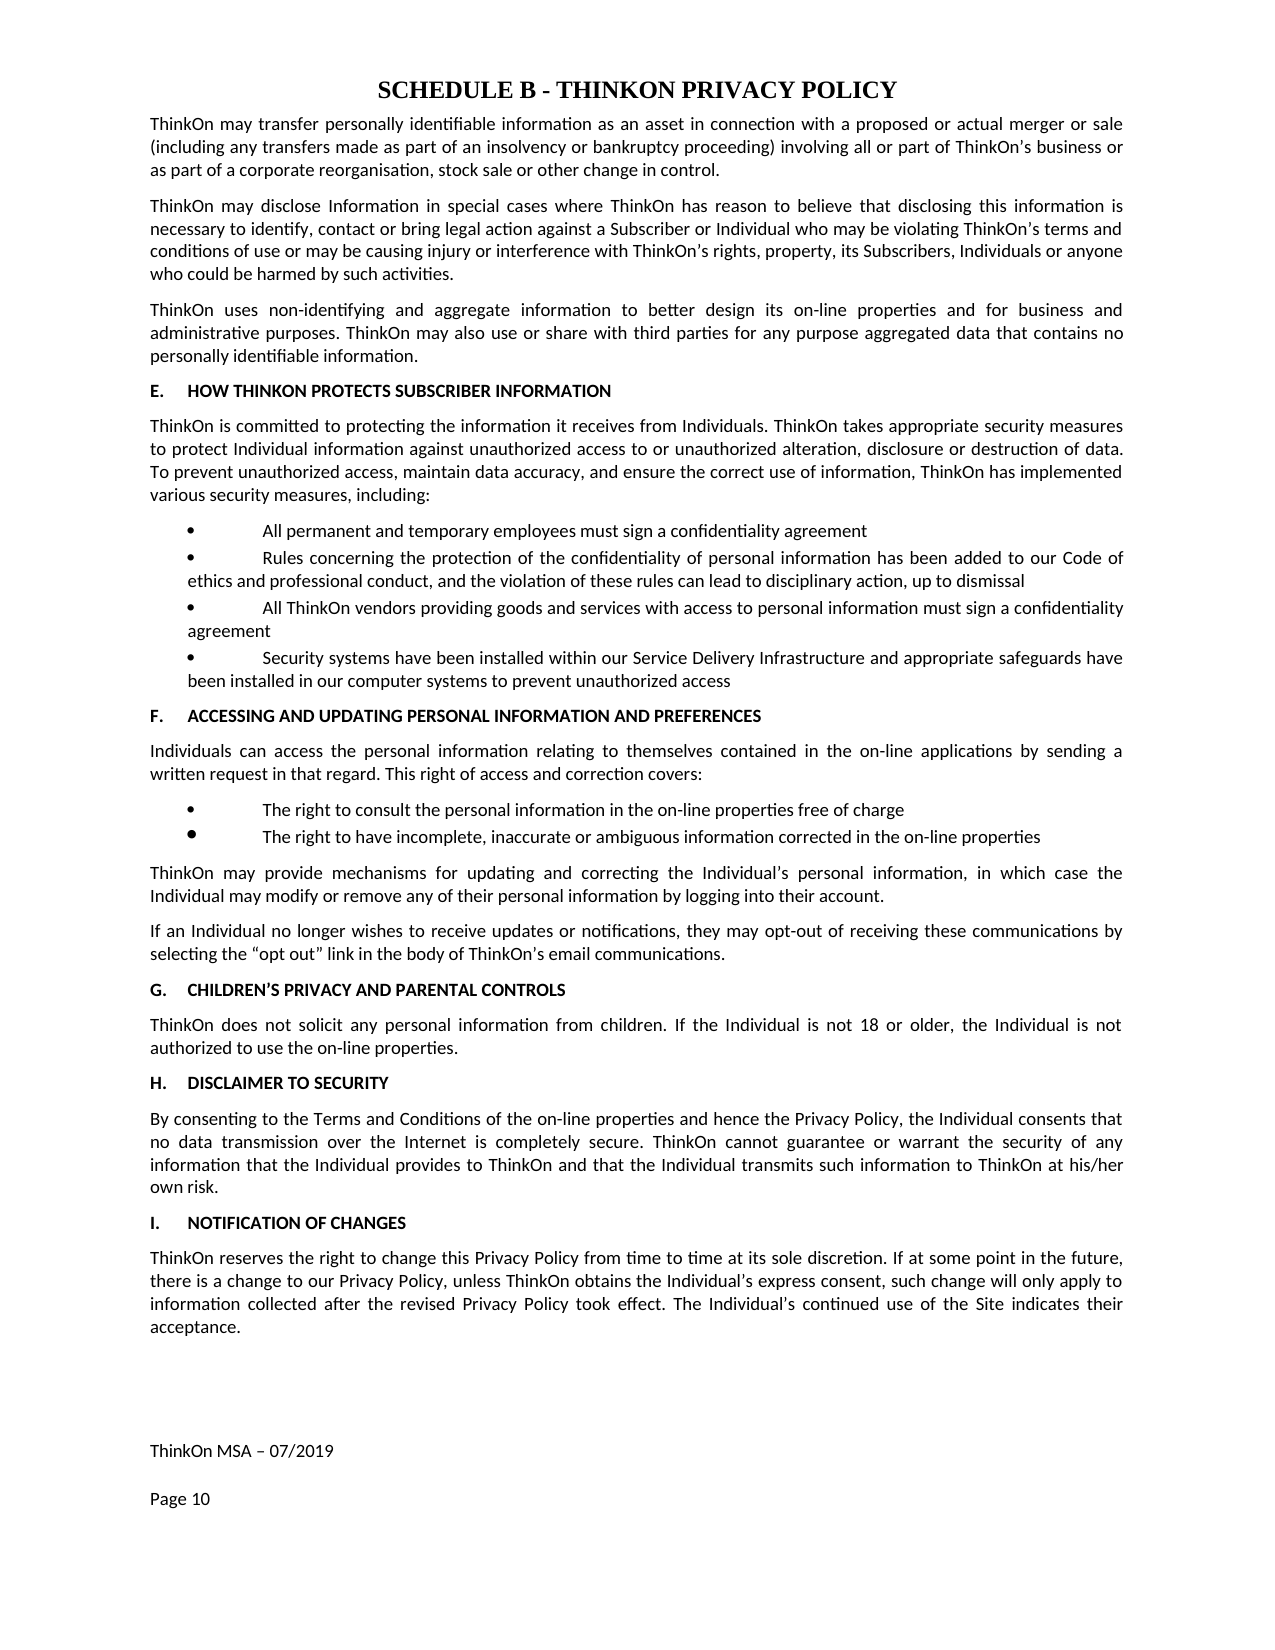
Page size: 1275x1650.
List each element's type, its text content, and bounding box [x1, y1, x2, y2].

list All permanent and temporary employees must sign a confidentiality agreement [187, 519, 1125, 542]
text ThinkOn is committed to protecting the information it receives from Individuals. ThinkOn takes appropriate security measures to protect Individual information against unauthorized access to or unauthorized alteration, disclosure or destruction of data. To prevent unauthorized access, maintain data accuracy, and ensure the correct use of information, ThinkOn has implemented various security measures, including: [150, 414, 1125, 506]
text G. CHILDREN’S PRIVACY AND PARENTAL CONTROLS [150, 978, 1125, 1001]
list Security systems have been installed within our Service Delivery Infrastructure and appropriate safeguards have been installed in our computer systems to prevent unauthorized access [187, 646, 1125, 692]
text Individuals can access the personal information relating to themselves contained in the on-line applications by sending a written request in that regard. This right of access and correction covers: [150, 739, 1125, 785]
text F. ACCESSING AND UPDATING PERSONAL INFORMATION AND PREFERENCES [150, 704, 1125, 727]
list All ThinkOn vendors providing goods and services with access to personal information must sign a confidentiality agreement [187, 596, 1125, 642]
text I. NOTIFICATION OF CHANGES [150, 1211, 1125, 1234]
text ThinkOn uses non-identifying and aggregate information to better design its on-line properties and for business and administrative purposes. ThinkOn may also use or share with third parties for any purpose aggregated data that contains no personally identifiable information. [150, 298, 1125, 367]
text By consenting to the Terms and Conditions of the on-line properties and hence the Privacy Policy, the Individual consents that no data transmission over the Internet is completely secure. ThinkOn cannot guarantee or warrant the security of any information that the Individual provides to ThinkOn and that the Individual transmits such information to ThinkOn at his/her own risk. [150, 1107, 1125, 1199]
text ThinkOn may transfer personally identifiable information as an asset in connection with a proposed or actual merger or sale (including any transfers made as part of an insolvency or bankruptcy proceeding) involving all or part of ThinkOn’s business or as part of a corporate reorganisation, stock sale or other change in control. [150, 112, 1125, 181]
text ThinkOn may disclose Information in special cases where ThinkOn has reason to believe that disclosing this information is necessary to identify, contact or bring legal action against a Subscriber or Individual who may be violating ThinkOn’s terms and conditions of use or may be causing injury or interference with ThinkOn’s rights, property, its Subscribers, Individuals or anyone who could be harmed by such activities. [150, 194, 1125, 285]
text ThinkOn does not solicit any personal information from children. If the Individual is not 18 or older, the Individual is not authorized to use the on-line properties. [150, 1013, 1125, 1059]
text ThinkOn may provide mechanisms for updating and correcting the Individual’s personal information, in which case the Individual may modify or remove any of their personal information by logging into their account. [150, 861, 1125, 907]
list Rules concerning the protection of the confidentiality of personal information has been added to our Code of ethics and professional conduct, and the violation of these rules can lead to disciplinary action, up to dismissal [187, 546, 1125, 592]
text ThinkOn reserves the right to change this Privacy Policy from time to time at its sole discretion. If at some point in the future, there is a change to our Privacy Policy, unless ThinkOn obtains the Individual’s express consent, such change will only apply to information collected after the revised Privacy Policy took effect. The Individual’s continued use of the Site indicates their acceptance. [150, 1247, 1125, 1338]
text If an Individual no longer wishes to receive updates or notifications, they may opt-out of receiving these communications by selecting the “opt out” link in the body of ThinkOn’s email communications. [150, 919, 1125, 965]
text H. DISCLAIMER TO SECURITY [150, 1072, 1125, 1094]
list The right to have incomplete, inaccurate or ambiguous information corrected in the on-line properties [187, 825, 1125, 849]
list The right to consult the personal information in the on-line properties free of charge [187, 798, 1125, 821]
text E. HOW THINKON PROTECTS SUBSCRIBER INFORMATION [150, 379, 1125, 402]
